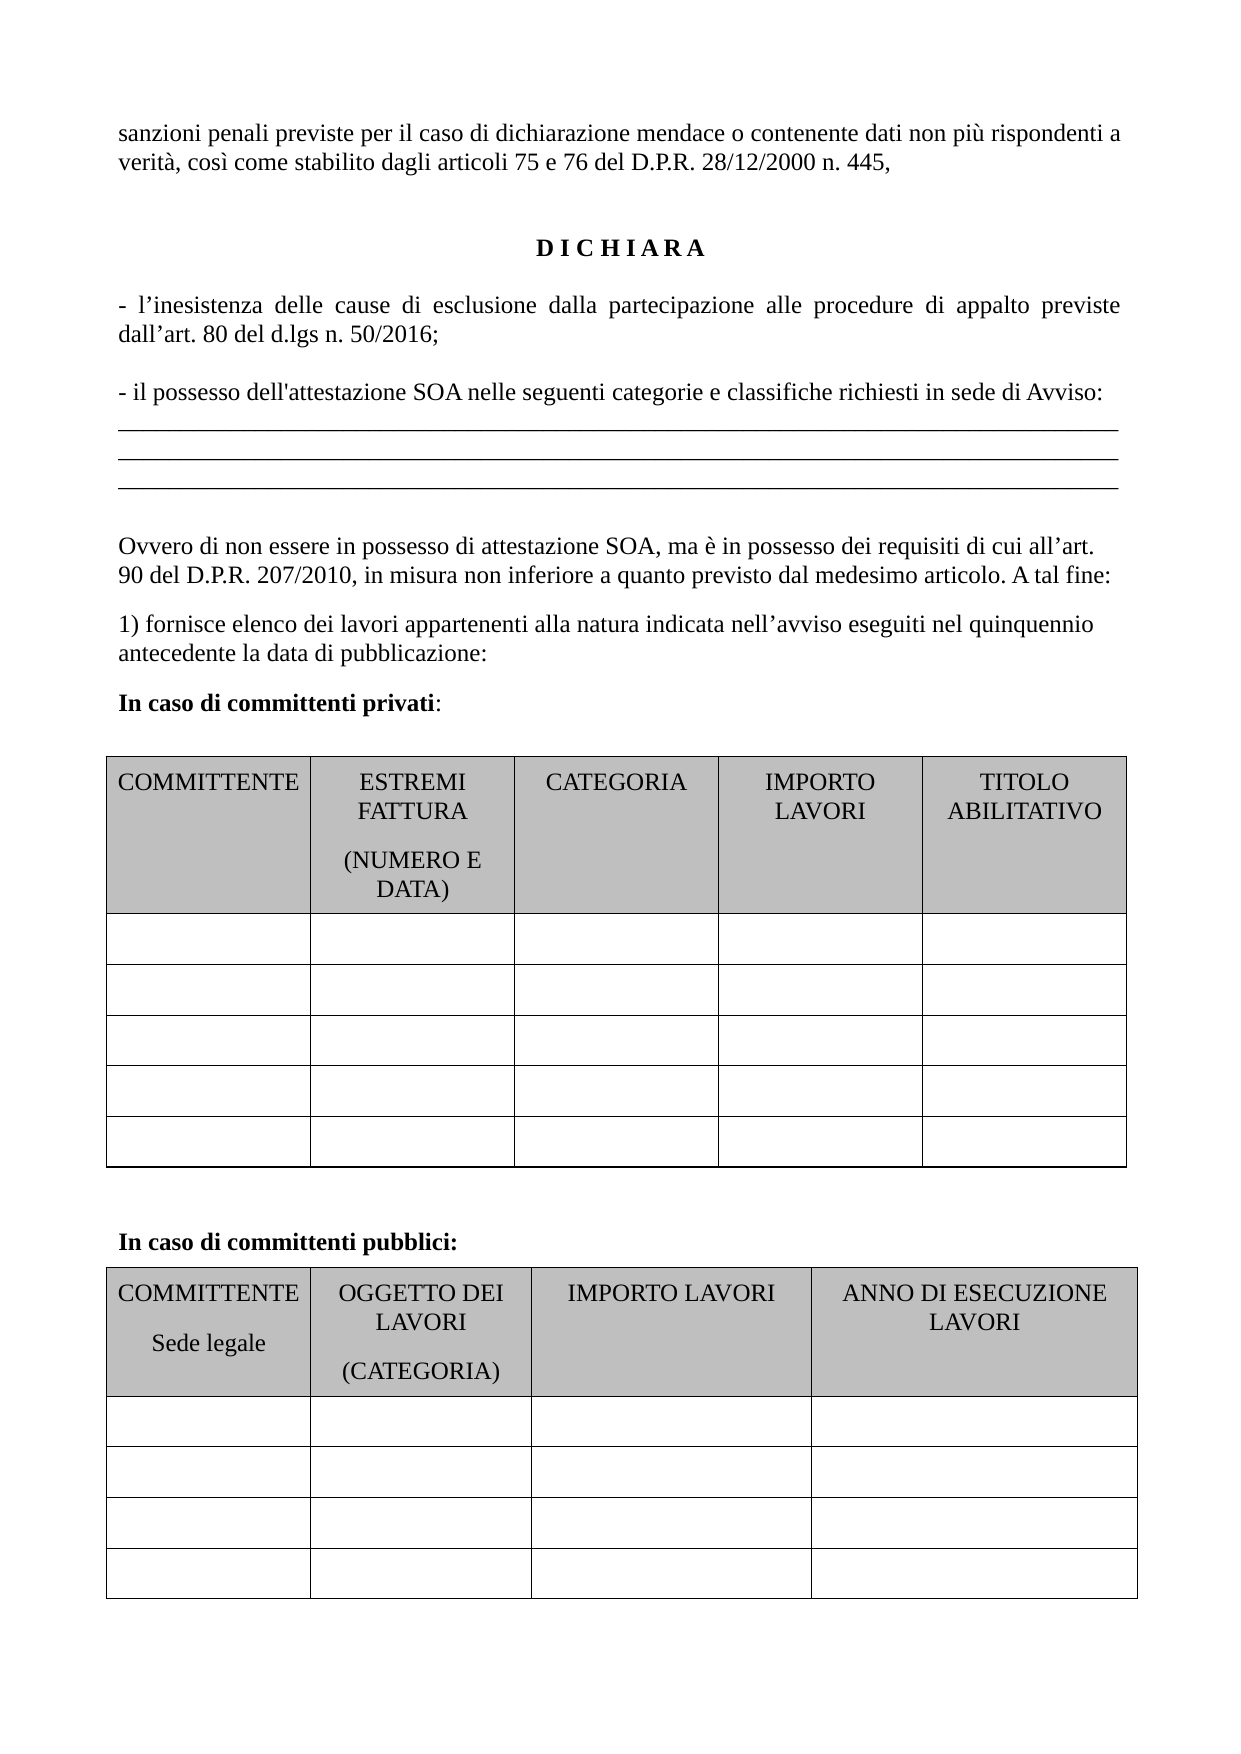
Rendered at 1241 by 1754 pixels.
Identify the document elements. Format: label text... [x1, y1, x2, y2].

table_cell [812, 1397, 1137, 1446]
text 1) fornisce elenco dei lavori appartenenti alla natura indicata nell’avviso eseguiti nel quinquennio antecedente la data di pubblicazione: [118, 609, 1122, 667]
table_cell [532, 1549, 811, 1598]
text sanzioni penali previste per il caso di dichiarazione mendace o contenente dati non più rispondenti a verità, così come stabilito dagli articoli 75 e 76 del D.P.R. 28/12/2000 n. 445, [118, 118, 1122, 176]
table_cell [107, 1397, 310, 1446]
table_header IMPORTO LAVORI [532, 1268, 811, 1396]
table_cell [311, 914, 514, 964]
table_cell [311, 1117, 514, 1166]
table_cell [532, 1397, 811, 1446]
table_cell [515, 1016, 718, 1065]
table_header COMMITTENTE Sede legale [107, 1268, 310, 1396]
table_cell [107, 1447, 310, 1497]
table_cell [107, 965, 310, 1014]
table_cell [311, 1498, 531, 1547]
table_cell [719, 1016, 922, 1065]
text - il possesso dell'attestazione SOA nelle seguenti categorie e classifiche richiesti in sede di Avviso: [118, 377, 1122, 406]
table_cell [812, 1498, 1137, 1547]
table_header ANNO DI ESECUZIONE LAVORI [812, 1268, 1137, 1396]
table_header OGGETTO DEI LAVORI (CATEGORIA) [311, 1268, 531, 1396]
table_cell [107, 1549, 310, 1598]
table_header CATEGORIA [515, 757, 718, 913]
text In caso di committenti privati: [118, 688, 1122, 745]
text In caso di committenti pubblici: [118, 1227, 1122, 1256]
table_header COMMITTENTE [107, 757, 310, 913]
table_header ESTREMI FATTURA (NUMERO E DATA) [311, 757, 514, 913]
table_cell [923, 1016, 1126, 1065]
table_cell [311, 1397, 531, 1446]
table_cell [311, 1016, 514, 1065]
table_cell [923, 1066, 1126, 1116]
table_cell [107, 1016, 310, 1065]
table_cell [719, 914, 922, 964]
table_header IMPORTO LAVORI [719, 757, 922, 913]
table_cell [719, 965, 922, 1014]
table_cell [107, 1066, 310, 1116]
table_cell [107, 1498, 310, 1547]
table_cell [812, 1447, 1137, 1497]
text Ovvero di non essere in possesso di attestazione SOA, ma è in possesso dei requisiti di cui all’art. 90 del D.P.R. 207/2010, in misura non inferiore a quanto previsto dal medesimo articolo. A tal fine: [118, 531, 1122, 588]
table_cell [532, 1498, 811, 1547]
table_cell [107, 1117, 310, 1166]
table_cell [515, 914, 718, 964]
table_cell [923, 1117, 1126, 1166]
table_cell [515, 1066, 718, 1116]
table_cell [923, 965, 1126, 1014]
table_cell [532, 1447, 811, 1497]
table_cell [812, 1549, 1137, 1598]
table_cell [107, 914, 310, 964]
table_cell [311, 1549, 531, 1598]
text ________________________________________________________________________________________________________________________________________________________________________________________________________________________________________________ [118, 406, 1122, 492]
table_cell [719, 1066, 922, 1116]
table_cell [311, 1066, 514, 1116]
table_cell [515, 965, 718, 1014]
table_cell [719, 1117, 922, 1166]
table_cell [923, 914, 1126, 964]
table_cell [515, 1117, 718, 1166]
table_header TITOLO ABILITATIVO [923, 757, 1126, 913]
text D I C H I A R A [118, 233, 1122, 262]
text - l’inesistenza delle cause di esclusione dalla partecipazione alle procedure di appalto previste dall’art. 80 del d.lgs n. 50/2016; [118, 291, 1122, 348]
table_cell [311, 1447, 531, 1497]
table_cell [311, 965, 514, 1014]
